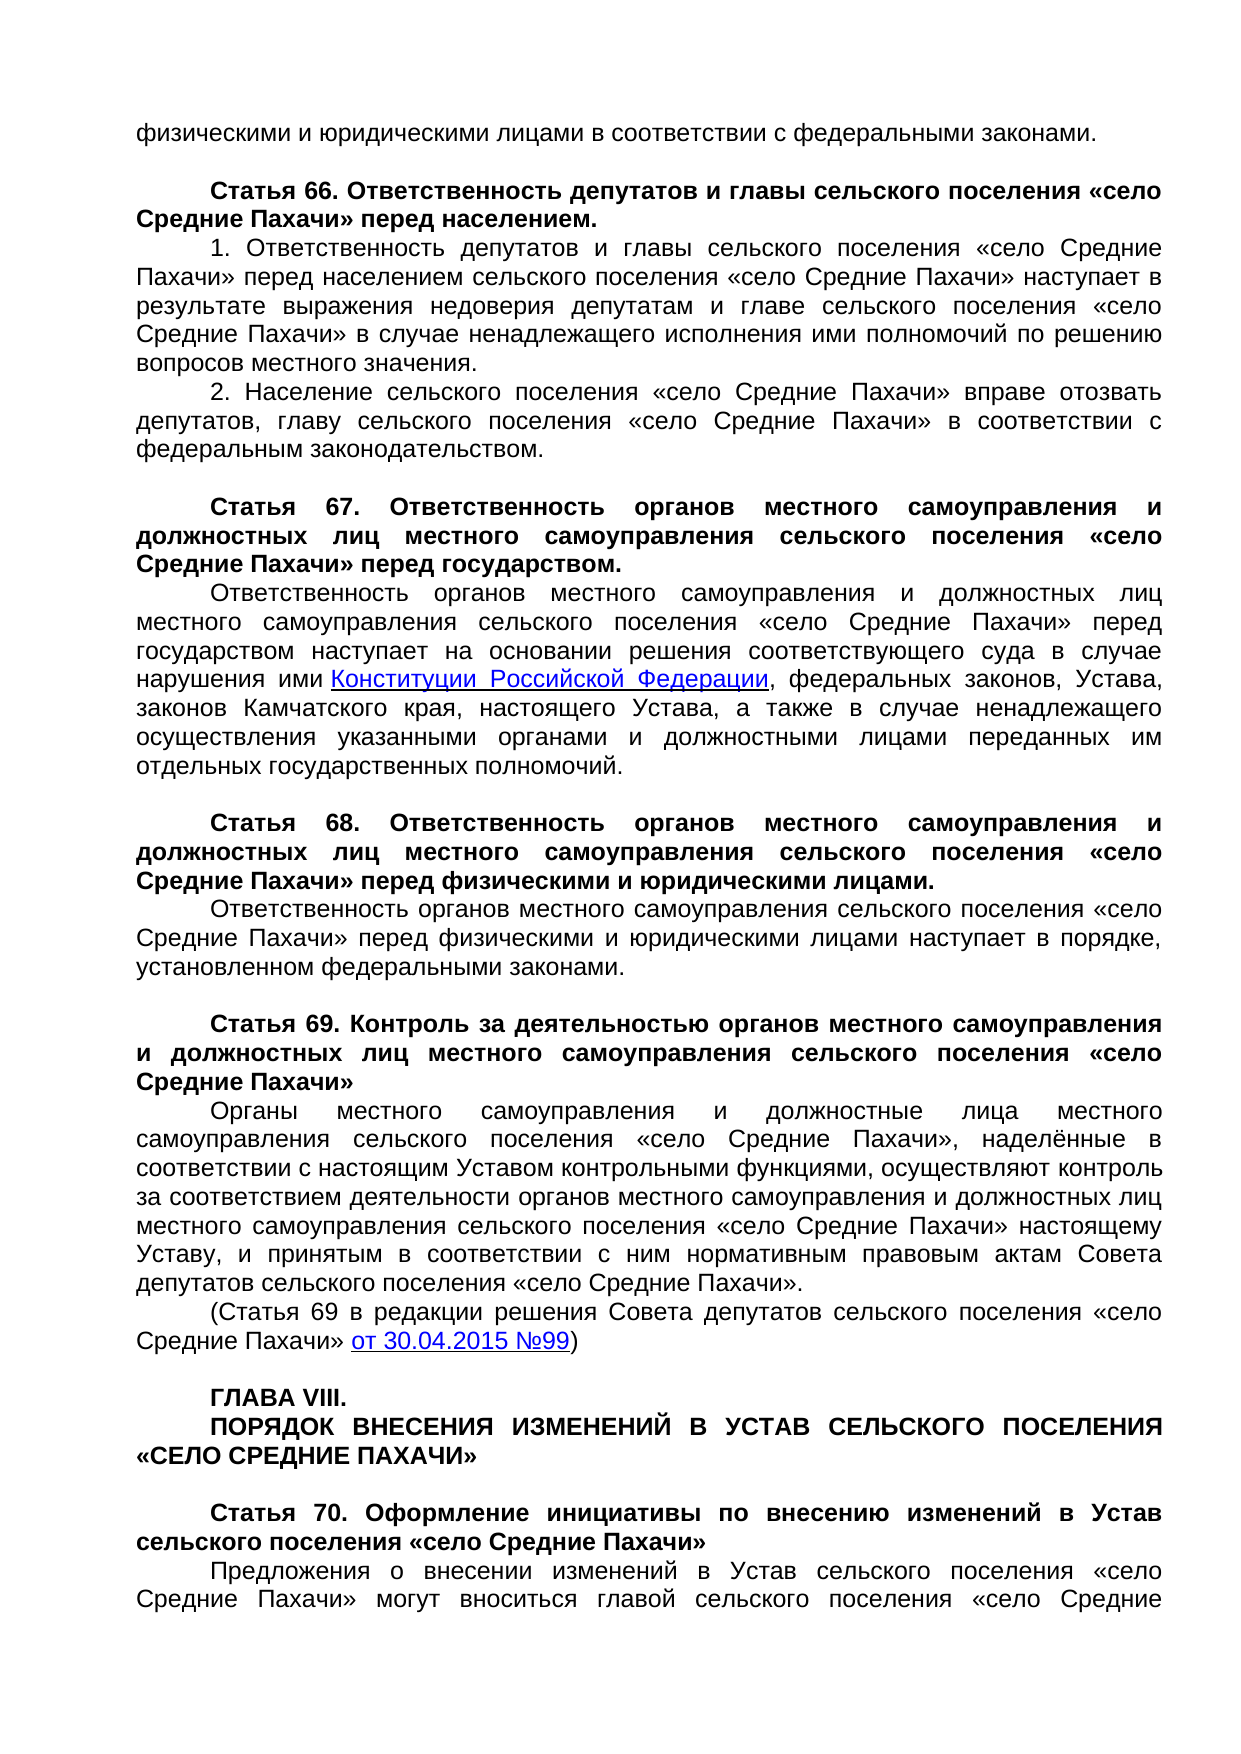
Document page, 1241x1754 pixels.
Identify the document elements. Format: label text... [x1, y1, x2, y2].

text 2. Население сельского поселения «село Средние Пахачи» вправе отозвать депутатов, главу сельского поселения «село Средние Пахачи» в соответствии с федеральным законодательством. [136, 377, 1163, 463]
text Статья 67. Ответственность органов местного самоуправления и должностных лиц местного самоуправления сельского поселения «село Средние Пахачи» перед государством. [136, 492, 1163, 578]
text Органы местного самоуправления и должностные лица местного самоуправления сельского поселения «село Средние Пахачи», наделённые в соответствии с настоящим Уставом контрольными функциями, осуществляют контроль за соответствием деятельности органов местного самоуправления и должностных лиц местного самоуправления сельского поселения «село Средние Пахачи» настоящему Уставу, и принятым в соответствии с ним нормативным правовым актам Совета депутатов сельского поселения «село Средние Пахачи». [136, 1096, 1163, 1297]
text ПОРЯДОК ВНЕСЕНИЯ ИЗМЕНЕНИЙ В УСТАВ СЕЛЬСКОГО ПОСЕЛЕНИЯ «СЕЛО СРЕДНИЕ ПАХАЧИ» [136, 1412, 1163, 1469]
text Предложения о внесении изменений в Устав сельского поселения «село Средние Пахачи» могут вноситься главой сельского поселения «село Средние [136, 1556, 1163, 1613]
text ГЛАВА VIII. [136, 1383, 1163, 1412]
text Статья 66. Ответственность депутатов и главы сельского поселения «село Средние Пахачи» перед населением. [136, 176, 1163, 233]
text Статья 69. Контроль за деятельностью органов местного самоуправления и должностных лиц местного самоуправления сельского поселения «село Средние Пахачи» [136, 1009, 1163, 1096]
text 1. Ответственность депутатов и главы сельского поселения «село Средние Пахачи» перед населением сельского поселения «село Средние Пахачи» наступает в результате выражения недоверия депутатам и главе сельского поселения «село Средние Пахачи» в случае ненадлежащего исполнения ими полномочий по решению вопросов местного значения. [136, 233, 1163, 377]
text Ответственность органов местного самоуправления и должностных лиц местного самоуправления сельского поселения «село Средние Пахачи» перед государством наступает на основании решения соответствующего суда в случае нарушения ими Конституции Российской Федерации, федеральных законов, Устава, законов Камчатского края, настоящего Устава, а также в случае ненадлежащего осуществления указанными органами и должностными лицами переданных им отдельных государственных полномочий. [136, 578, 1163, 779]
text (Статья 69 в редакции решения Совета депутатов сельского поселения «село Средние Пахачи» от 30.04.2015 №99) [136, 1297, 1163, 1354]
text Ответственность органов местного самоуправления сельского поселения «село Средние Пахачи» перед физическими и юридическими лицами наступает в порядке, установленном федеральными законами. [136, 894, 1163, 981]
text физическими и юридическими лицами в соответствии с федеральными законами. [136, 118, 1163, 147]
text Статья 68. Ответственность органов местного самоуправления и должностных лиц местного самоуправления сельского поселения «село Средние Пахачи» перед физическими и юридическими лицами. [136, 808, 1163, 894]
text Статья 70. Оформление инициативы по внесению изменений в Устав сельского поселения «село Средние Пахачи» [136, 1498, 1163, 1556]
